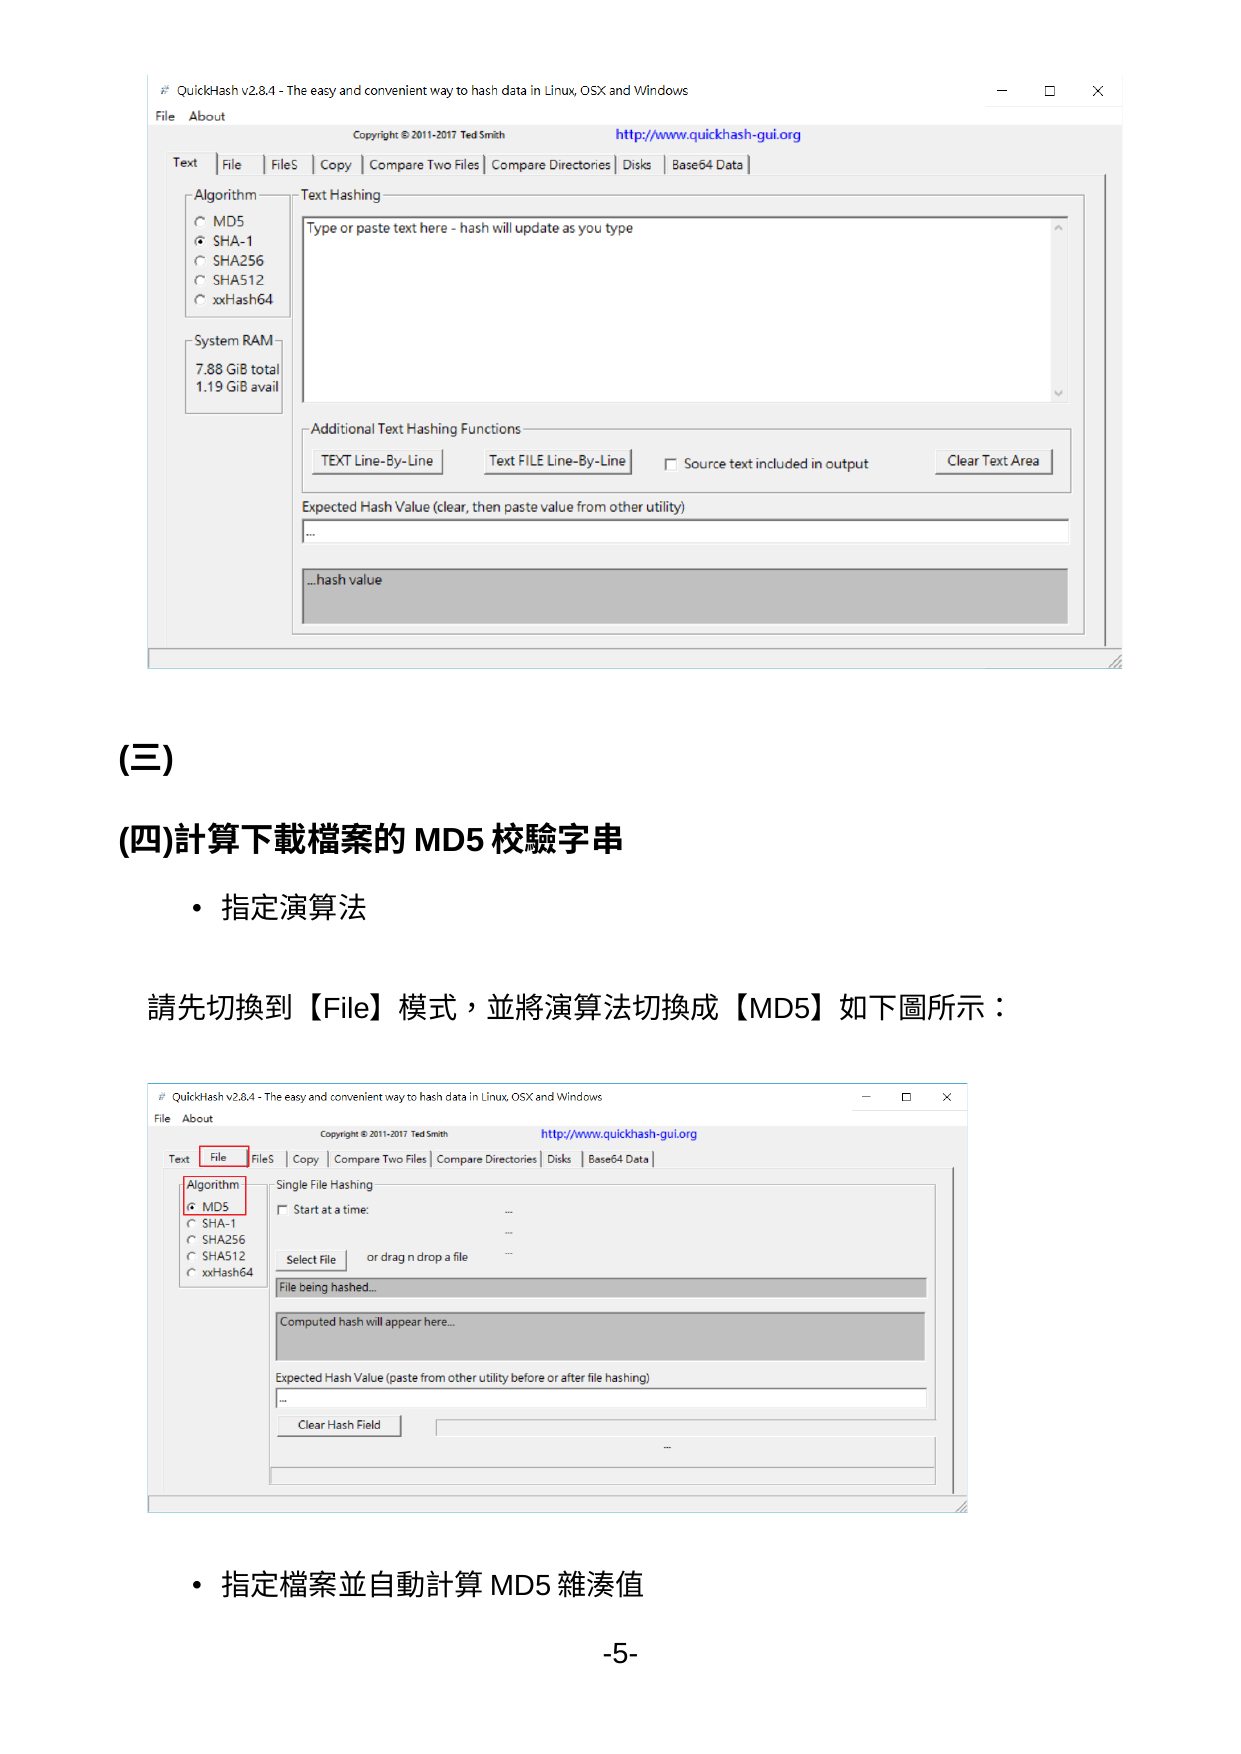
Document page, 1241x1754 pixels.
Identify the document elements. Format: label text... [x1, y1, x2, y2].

list 指定檔案並自動計算MD5雜湊值 [192, 1561, 1122, 1603]
text 請先切換到【File】模式，並將演算法切換成【MD5】如下圖所示： [148, 984, 1122, 1027]
subtitle 計算下載檔案的MD5校驗字串 [118, 813, 1122, 861]
list 指定演算法 [192, 885, 1122, 927]
